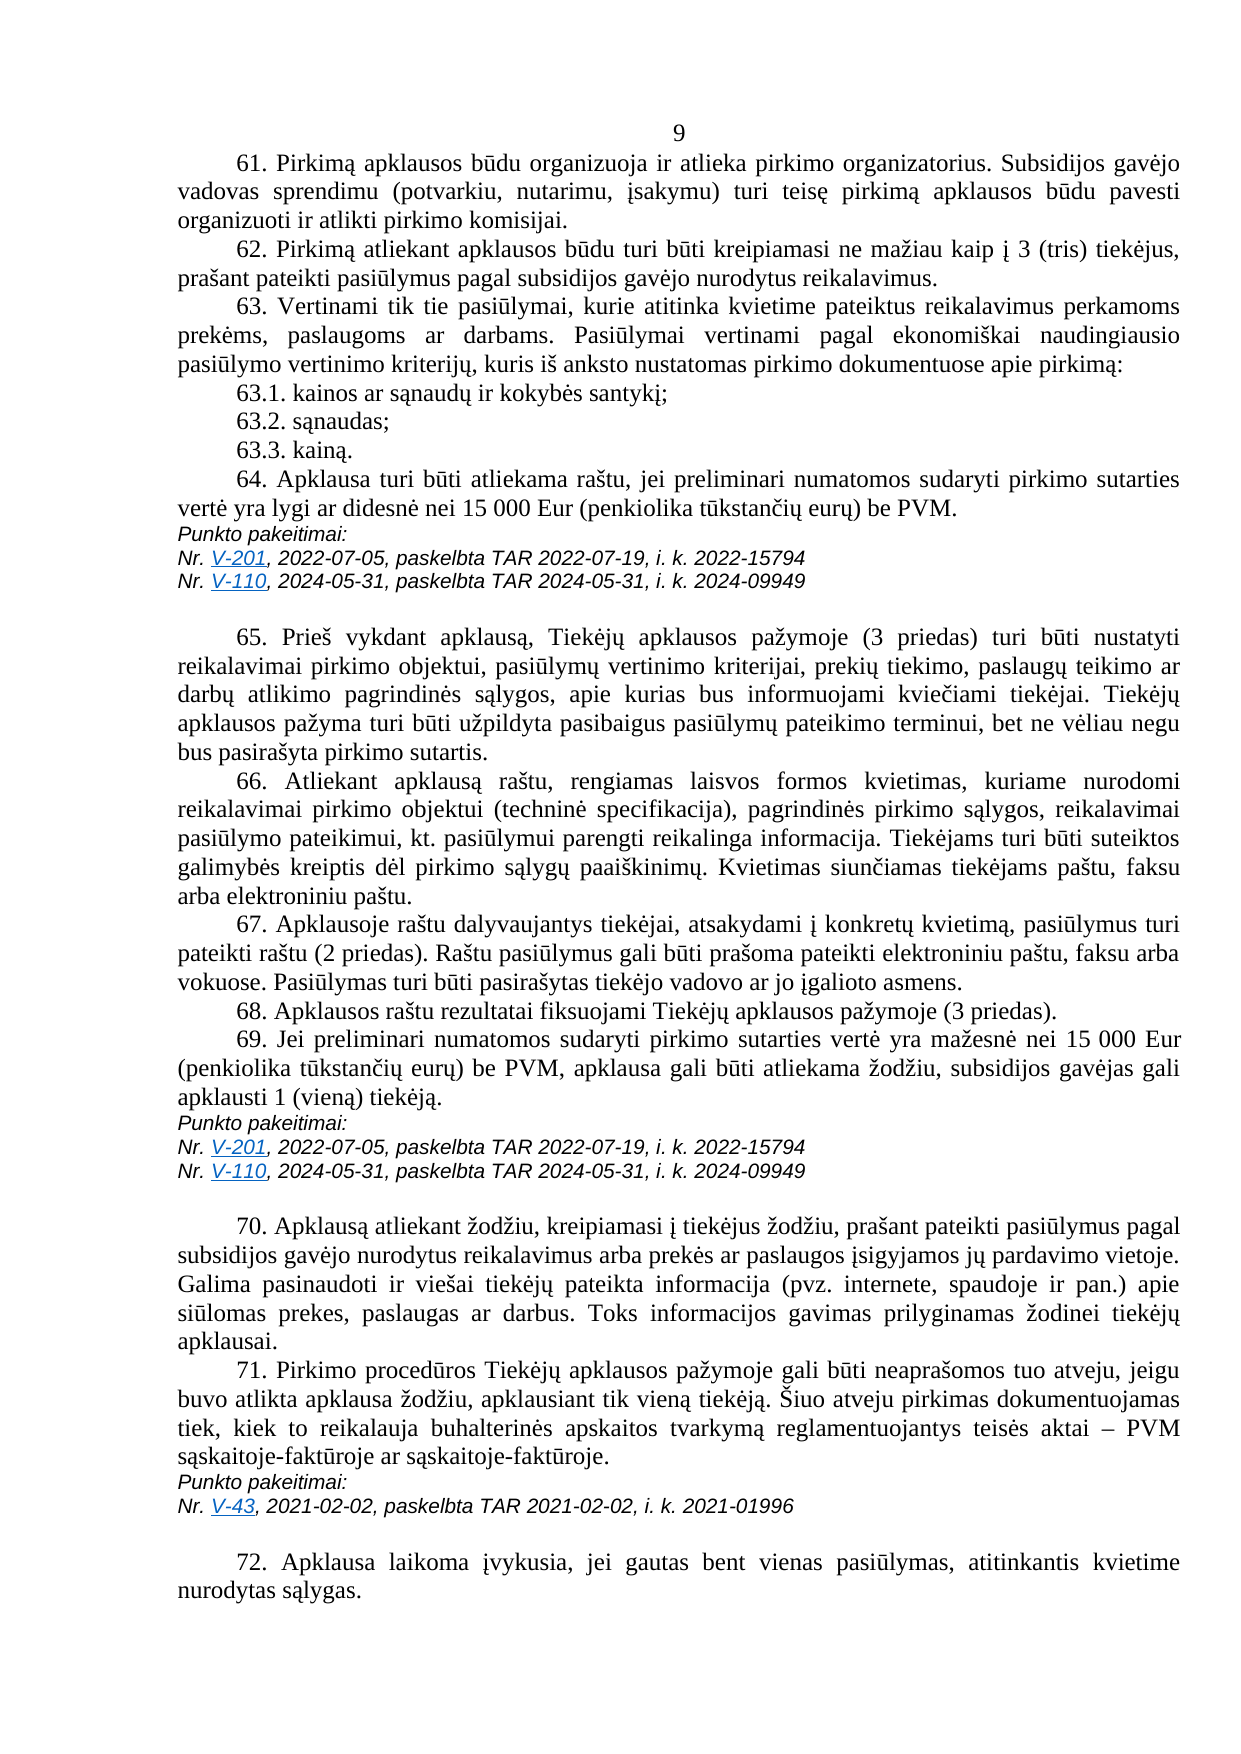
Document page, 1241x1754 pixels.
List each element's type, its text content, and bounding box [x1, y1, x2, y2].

text Nr. V-110, 2024-05-31, paskelbta TAR 2024-05-31, i. k. 2024-09949 [177, 569, 1181, 593]
text Nr. V-201, 2022-07-05, paskelbta TAR 2022-07-19, i. k. 2022-15794 [177, 1135, 1181, 1159]
text 70. Apklausą atliekant žodžiu, kreipiamasi į tiekėjus žodžiu, prašant pateikti pasiūlymus pagal subsidijos gavėjo nurodytus reikalavimus arba prekės ar paslaugos įsigyjamos jų pardavimo vietoje. Galima pasinaudoti ir viešai tiekėjų pateikta informacija (pvz. internete, spaudoje ir pan.) apie siūlomas prekes, paslaugas ar darbus. Toks informacijos gavimas prilyginamas žodinei tiekėjų apklausai. [177, 1211, 1181, 1355]
text Nr. V-110, 2024-05-31, paskelbta TAR 2024-05-31, i. k. 2024-09949 [177, 1159, 1181, 1183]
text 69. Jei preliminari numatomos sudaryti pirkimo sutarties vertė yra mažesnė nei 15 000 Eur (penkiolika tūkstančių eurų) be PVM, apklausa gali būti atliekama žodžiu, subsidijos gavėjas gali apklausti 1 (vieną) tiekėją. [177, 1024, 1181, 1111]
text 71. Pirkimo procedūros Tiekėjų apklausos pažymoje gali būti neaprašomos tuo atveju, jeigu buvo atlikta apklausa žodžiu, apklausiant tik vieną tiekėją. Šiuo atveju pirkimas dokumentuojamas tiek, kiek to reikalauja buhalterinės apskaitos tvarkymą reglamentuojantys teisės aktai – PVM sąskaitoje-faktūroje ar sąskaitoje-faktūroje. [177, 1355, 1181, 1470]
text 62. Pirkimą atliekant apklausos būdu turi būti kreipiamasi ne mažiau kaip į 3 (tris) tiekėjus, prašant pateikti pasiūlymus pagal subsidijos gavėjo nurodytus reikalavimus. [177, 234, 1181, 291]
text Punkto pakeitimai: [177, 521, 1181, 545]
text Punkto pakeitimai: [177, 1470, 1181, 1494]
text 63.1. kainos ar sąnaudų ir kokybės santykį; [177, 378, 1181, 406]
text 64. Apklausa turi būti atliekama raštu, jei preliminari numatomos sudaryti pirkimo sutarties vertė yra lygi ar didesnė nei 15 000 Eur (penkiolika tūkstančių eurų) be PVM. [177, 464, 1181, 521]
text 65. Prieš vykdant apklausą, Tiekėjų apklausos pažymoje (3 priedas) turi būti nustatyti reikalavimai pirkimo objektui, pasiūlymų vertinimo kriterijai, prekių tiekimo, paslaugų teikimo ar darbų atlikimo pagrindinės sąlygos, apie kurias bus informuojami kviečiami tiekėjai. Tiekėjų apklausos pažyma turi būti užpildyta pasibaigus pasiūlymų pateikimo terminui, bet ne vėliau negu bus pasirašyta pirkimo sutartis. [177, 622, 1181, 766]
text 61. Pirkimą apklausos būdu organizuoja ir atlieka pirkimo organizatorius. Subsidijos gavėjo vadovas sprendimu (potvarkiu, nutarimu, įsakymu) turi teisę pirkimą apklausos būdu pavesti organizuoti ir atlikti pirkimo komisijai. [177, 148, 1181, 234]
text 68. Apklausos raštu rezultatai fiksuojami Tiekėjų apklausos pažymoje (3 priedas). [177, 996, 1181, 1024]
text 63.2. sąnaudas; [177, 406, 1181, 435]
text 72. Apklausa laikoma įvykusia, jei gautas bent vienas pasiūlymas, atitinkantis kvietime nurodytas sąlygas. [177, 1547, 1181, 1604]
text 63. Vertinami tik tie pasiūlymai, kurie atitinka kvietime pateiktus reikalavimus perkamoms prekėms, paslaugoms ar darbams. Pasiūlymai vertinami pagal ekonomiškai naudingiausio pasiūlymo vertinimo kriterijų, kuris iš anksto nustatomas pirkimo dokumentuose apie pirkimą: [177, 291, 1181, 378]
text Nr. V-201, 2022-07-05, paskelbta TAR 2022-07-19, i. k. 2022-15794 [177, 545, 1181, 569]
text 66. Atliekant apklausą raštu, rengiamas laisvos formos kvietimas, kuriame nurodomi reikalavimai pirkimo objektui (techninė specifikacija), pagrindinės pirkimo sąlygos, reikalavimai pasiūlymo pateikimui, kt. pasiūlymui parengti reikalinga informacija. Tiekėjams turi būti suteiktos galimybės kreiptis dėl pirkimo sąlygų paaiškinimų. Kvietimas siunčiamas tiekėjams paštu, faksu arba elektroniniu paštu. [177, 766, 1181, 909]
text 67. Apklausoje raštu dalyvaujantys tiekėjai, atsakydami į konkretų kvietimą, pasiūlymus turi pateikti raštu (2 priedas). Raštu pasiūlymus gali būti prašoma pateikti elektroniniu paštu, faksu arba vokuose. Pasiūlymas turi būti pasirašytas tiekėjo vadovo ar jo įgalioto asmens. [177, 909, 1181, 996]
text 63.3. kainą. [177, 435, 1181, 464]
text Nr. V-43, 2021-02-02, paskelbta TAR 2021-02-02, i. k. 2021-01996 [177, 1494, 1181, 1518]
text Punkto pakeitimai: [177, 1111, 1181, 1135]
